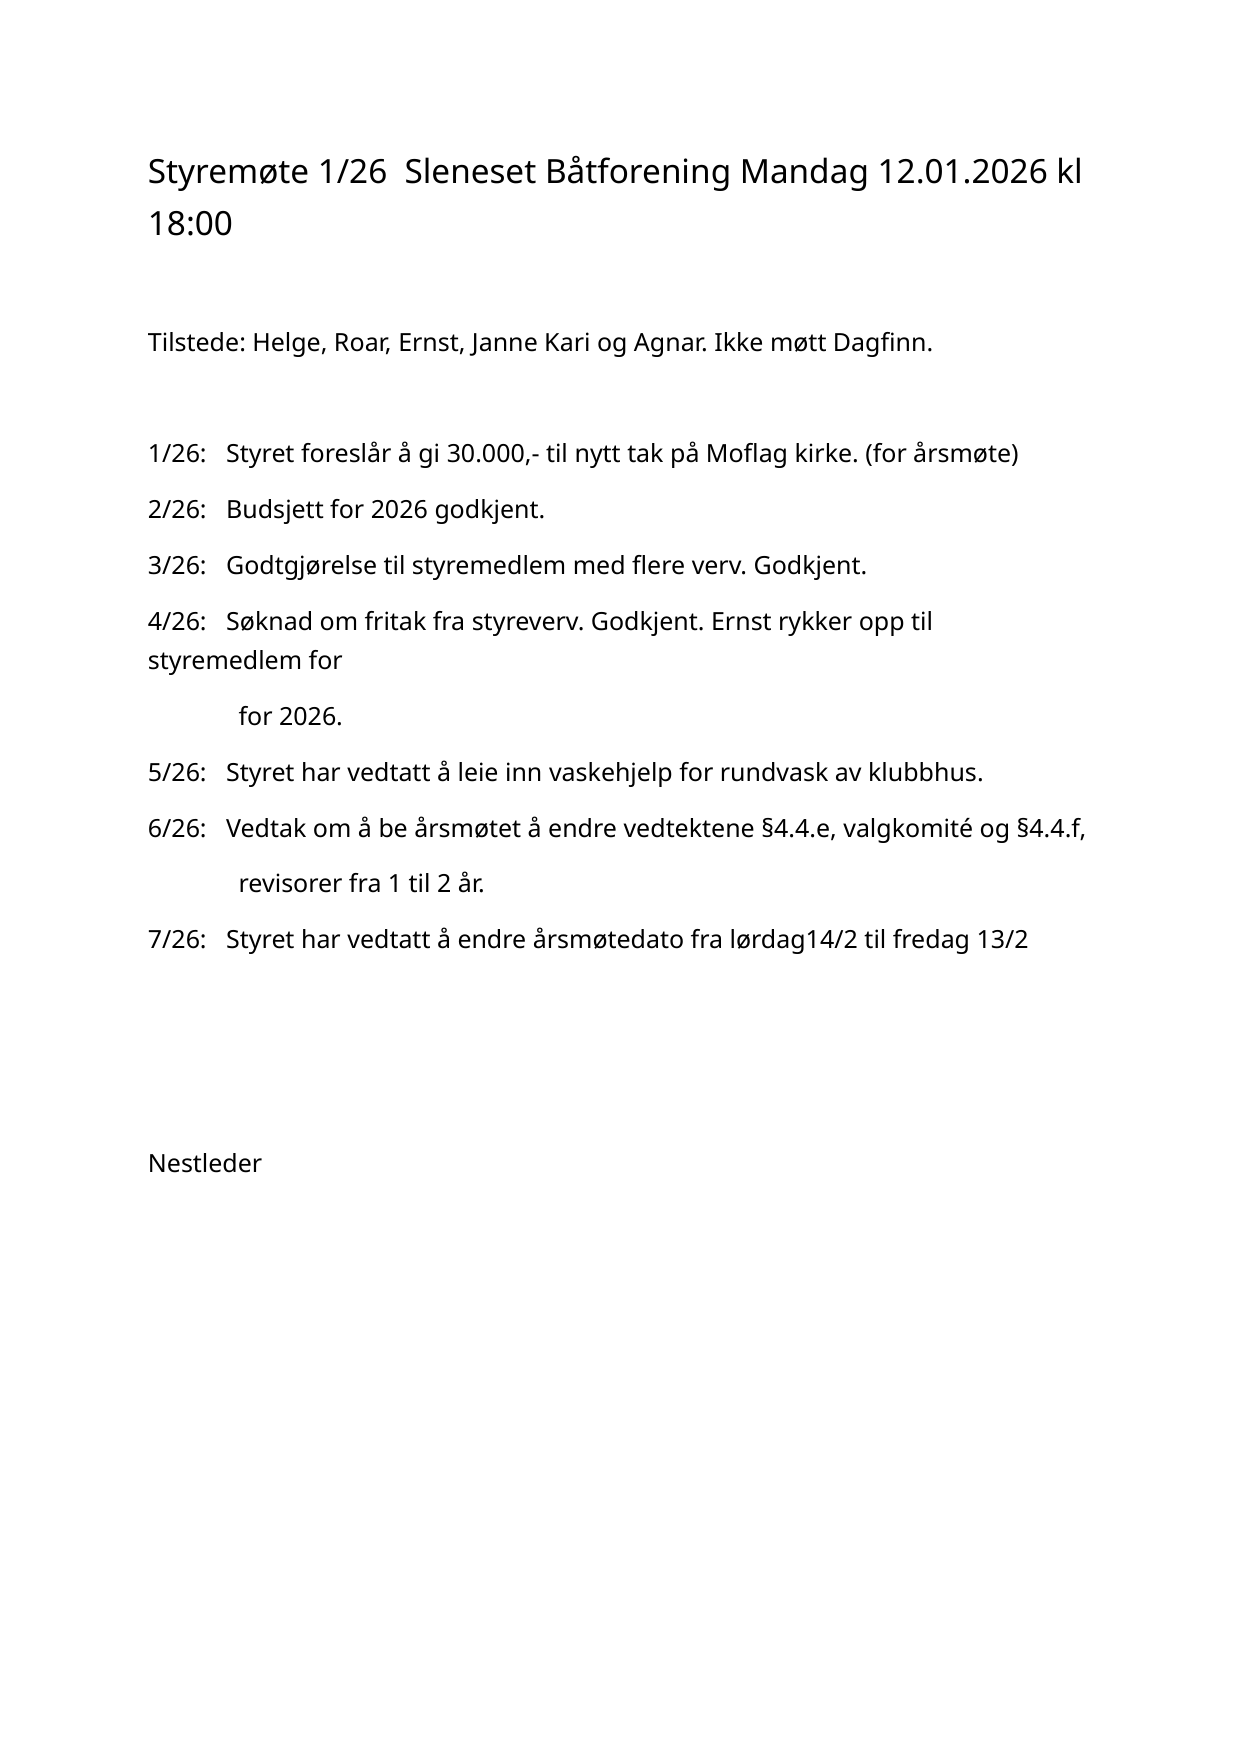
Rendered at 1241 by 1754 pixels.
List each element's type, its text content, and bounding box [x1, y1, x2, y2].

text 1/26: Styret foreslår å gi 30.000,- til nytt tak på Moflag kirke. (for årsmøte) [148, 436, 1093, 470]
text 6/26: Vedtak om å be årsmøtet å endre vedtektene §4.4.e, valgkomité og §4.4.f, [148, 810, 1093, 844]
text Nestleder [148, 1145, 1093, 1179]
text for 2026. [148, 699, 1093, 733]
text 3/26: Godtgjørelse til styremedlem med flere verv. Godkjent. [148, 548, 1093, 582]
text 4/26: Søknad om fritak fra styreverv. Godkjent. Ernst rykker opp til styremedlem for [148, 604, 1093, 677]
text 5/26: Styret har vedtatt å leie inn vaskehjelp for rundvask av klubbhus. [148, 754, 1093, 788]
text 2/26: Budsjett for 2026 godkjent. [148, 492, 1093, 526]
text Tilstede: Helge, Roar, Ernst, Janne Kari og Agnar. Ikke møtt Dagfinn. [148, 324, 1093, 358]
text Styremøte 1/26 Sleneset Båtforening Mandag 12.01.2026 kl 18:00 [148, 148, 1093, 245]
text revisorer fra 1 til 2 år. [148, 866, 1093, 900]
text 7/26: Styret har vedtatt å endre årsmøtedato fra lørdag14/2 til fredag 13/2 [148, 922, 1093, 956]
